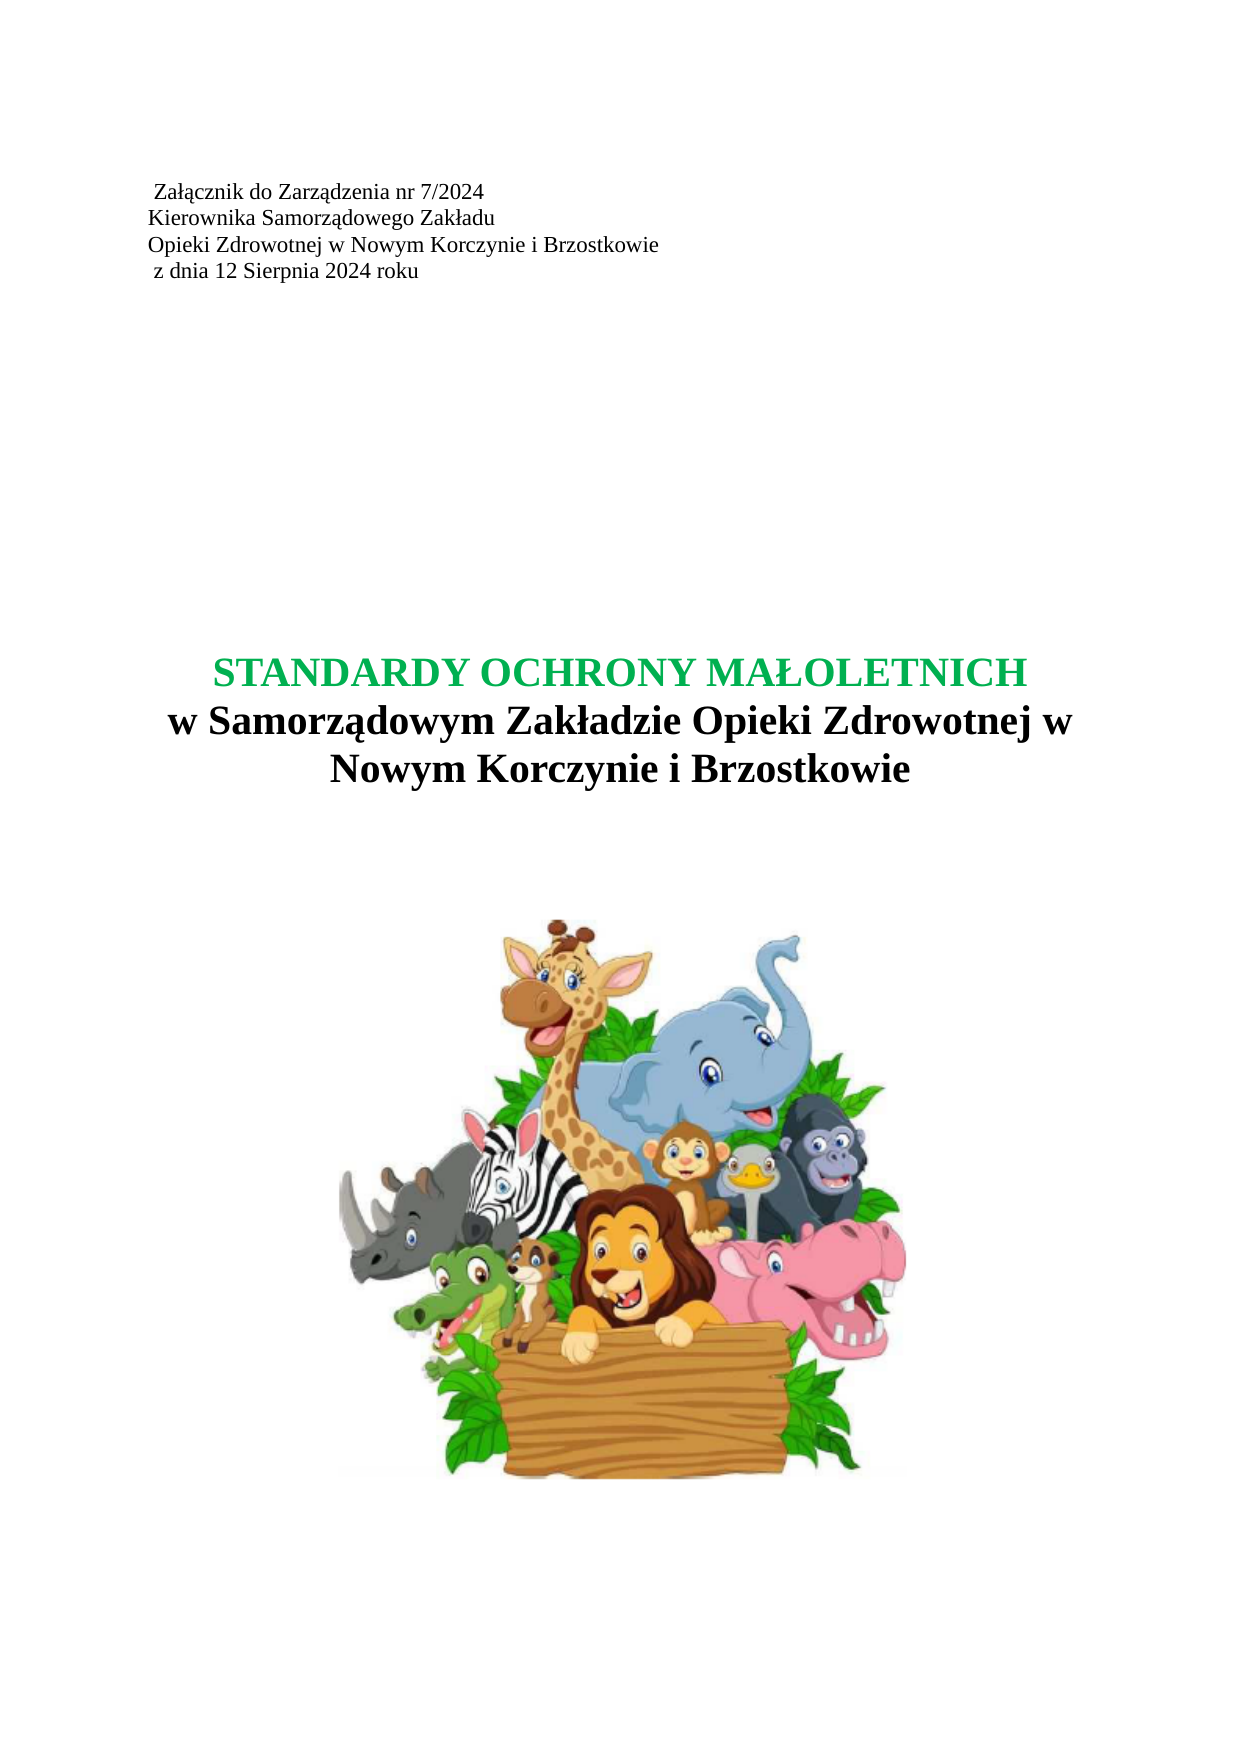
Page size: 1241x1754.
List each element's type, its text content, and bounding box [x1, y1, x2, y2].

text STANDARDY OCHRONY MAŁOLETNICH [148, 648, 1093, 696]
text w Samorządowym Zakładzie Opieki Zdrowotnej w Nowym Korczynie i Brzostkowie [148, 696, 1093, 792]
text Opieki Zdrowotnej w Nowym Korczynie i Brzostkowie [148, 231, 1093, 257]
text Kierownika Samorządowego Zakładu [148, 204, 1093, 231]
text Załącznik do Zarządzenia nr 7/2024 [148, 178, 1093, 204]
text z dnia 12 Sierpnia 2024 roku [148, 257, 1093, 283]
